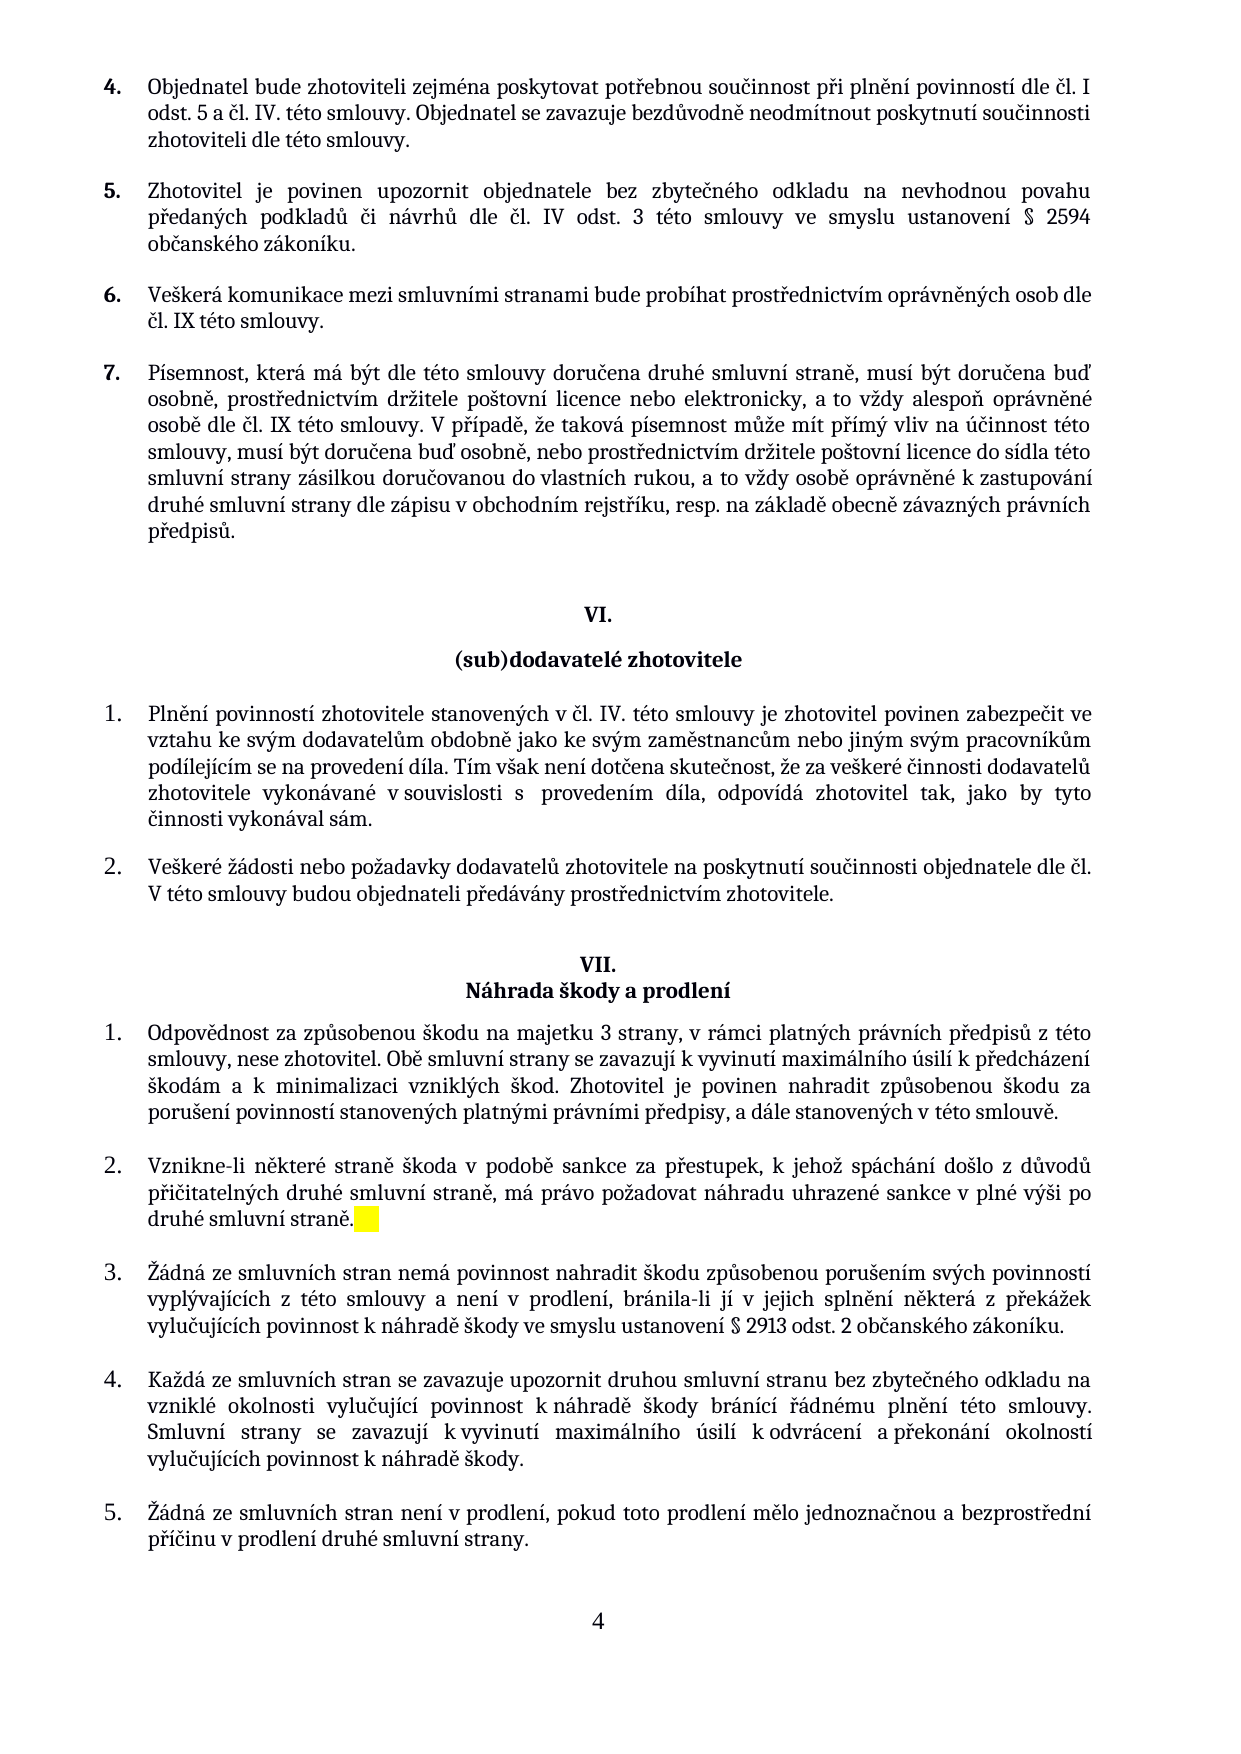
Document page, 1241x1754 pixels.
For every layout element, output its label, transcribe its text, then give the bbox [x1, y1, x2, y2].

list Zhotovitel je povinen upozornit objednatele bez zbytečného odkladu na nevhodnou povahu předaných podkladů či návrhů dle čl. IV odst. 3 této smlouvy ve smyslu ustanovení § 2594 občanského zákoníku. [103, 178, 1093, 257]
text VI. [103, 602, 1093, 628]
list Žádná ze smluvních stran nemá povinnost nahradit škodu způsobenou porušením svých povinností vyplývajících z této smlouvy a není v prodlení, bránila-li jí v jejich splnění některá z překážek vylučujících povinnost k náhradě škody ve smyslu ustanovení § 2913 odst. 2 občanského zákoníku. [103, 1257, 1093, 1339]
list Každá ze smluvních stran se zavazuje upozornit druhou smluvní stranu bez zbytečného odkladu na vzniklé okolnosti vylučující povinnost k náhradě škody bránící řádnému plnění této smlouvy. Smluvní strany se zavazují k vyvinutí maximálního úsilí k odvrácení a překonání okolností vylučujících povinnost k náhradě škody. [103, 1364, 1093, 1472]
list Veškeré žádosti nebo požadavky dodavatelů zhotovitele na poskytnutí součinnosti objednatele dle čl. V této smlouvy budou objednateli předávány prostřednictvím zhotovitele. [103, 851, 1093, 907]
text Náhrada škody a prodlení [103, 978, 1093, 1004]
list Vznikne-li některé straně škoda v podobě sankce za přestupek, k jehož spáchání došlo z důvodů přičitatelných druhé smluvní straně, má právo požadovat náhradu uhrazené sankce v plné výši po druhé smluvní straně. [103, 1150, 1093, 1232]
list Žádná ze smluvních stran není v prodlení, pokud toto prodlení mělo jednoznačnou a bezprostřední příčinu v prodlení druhé smluvní strany. [103, 1497, 1093, 1552]
list Plnění povinností zhotovitele stanovených v čl. IV. této smlouvy je zhotovitel povinen zabezpečit ve vztahu ke svým dodavatelům obdobně jako ke svým zaměstnancům nebo jiným svým pracovníkům podílejícím se na provedení díla. Tím však není dotčena skutečnost, že za veškeré činnosti dodavatelů zhotovitele vykonávané v souvislosti s provedením díla, odpovídá zhotovitel tak, jako by tyto činnosti vykonával sám. [103, 698, 1093, 833]
list Odpovědnost za způsobenou škodu na majetku 3 strany, v rámci platných právních předpisů z této smlouvy, nese zhotovitel. Obě smluvní strany se zavazují k vyvinutí maximálního úsilí k předcházení škodám a k minimalizaci vzniklých škod. Zhotovitel je povinen nahradit způsobenou škodu za porušení povinností stanovených platnými právními předpisy, a dále stanovených v této smlouvě. [103, 1017, 1093, 1125]
list Veškerá komunikace mezi smluvními stranami bude probíhat prostřednictvím oprávněných osob dle čl. IX této smlouvy. [103, 282, 1093, 334]
text VII. [103, 952, 1093, 978]
text (sub)dodavatelé zhotovitele [103, 647, 1093, 673]
list Objednatel bude zhotoviteli zejména poskytovat potřebnou součinnost při plnění povinností dle čl. I odst. 5 a čl. IV. této smlouvy. Objednatel se zavazuje bezdůvodně neodmítnout poskytnutí součinnosti zhotoviteli dle této smlouvy. [103, 74, 1093, 153]
list Písemnost, která má být dle této smlouvy doručena druhé smluvní straně, musí být doručena buď osobně, prostřednictvím držitele poštovní licence nebo elektronicky, a to vždy alespoň oprávněné osobě dle čl. IX této smlouvy. V případě, že taková písemnost může mít přímý vliv na účinnost této smlouvy, musí být doručena buď osobně, nebo prostřednictvím držitele poštovní licence do sídla této smluvní strany zásilkou doručovanou do vlastních rukou, a to vždy osobě oprávněné k zastupování druhé smluvní strany dle zápisu v obchodním rejstříku, resp. na základě obecně závazných právních předpisů. [103, 359, 1093, 544]
